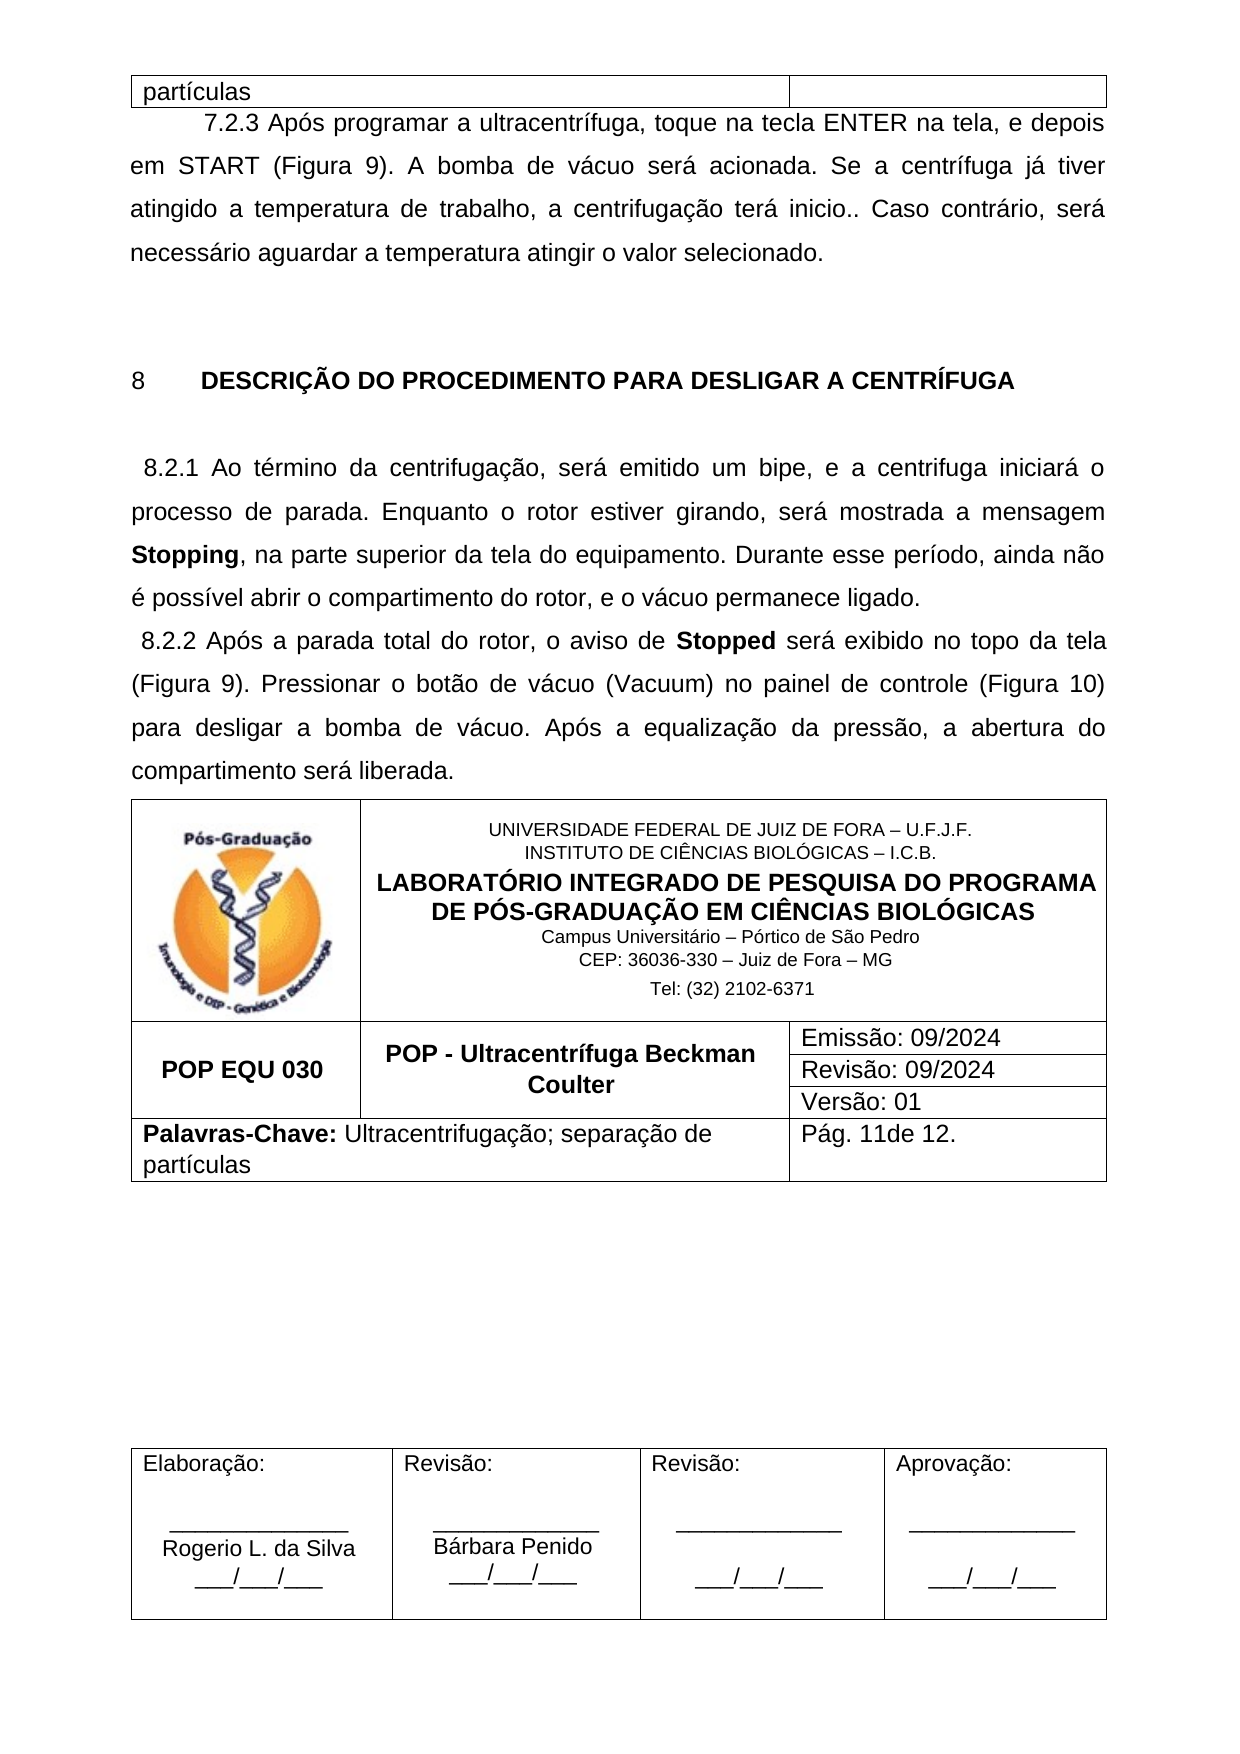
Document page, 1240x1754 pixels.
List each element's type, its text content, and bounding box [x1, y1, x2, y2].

text 8.2.1 Ao término da centrifugação, será emitido um bipe, e a centrifuga iniciará o processo de parada. Enquanto o rotor estiver girando, será mostrada a mensagem Stopping, na parte superior da tela do equipamento. Durante esse período, ainda não é possível abrir o compartimento do rotor, e o vácuo permanece ligado. [131, 453, 1107, 612]
table_cell Revisão: 09/2024 [790, 1055, 1106, 1086]
table_header UNIVERSIDADE FEDERAL DE JUIZ DE FORA – U.F.J.F. INSTITUTO DE CIÊNCIAS BIOLÓGICAS – I.C.B. LABORATÓRIO INTEGRADO DE PESQUISA DO PROGRAMA DE PÓS-GRADUAÇÃO EM CIÊNCIAS BIOLÓGICAS Campus Universitário – Pórtico de São Pedro CEP: 36036-330 – Juiz de Fora – MG Tel: (32) 2102-6371 [361, 800, 1106, 1021]
table_cell [790, 76, 1106, 107]
table_cell Emissão: 09/2024 [790, 1022, 1106, 1053]
subtitle 8 DESCRIÇÃO DO PROCEDIMENTO PARA DESLIGAR A CENTRÍFUGA [131, 366, 1107, 395]
table_cell partículas [132, 76, 789, 107]
table_cell POP - Ultracentrífuga Beckman Coulter [361, 1022, 789, 1118]
table_cell Pág. 11de 12. [790, 1119, 1106, 1181]
text 7.2.3 Após programar a ultracentrífuga, toque na tecla ENTER na tela, e depois em START (Figura 9). A bomba de vácuo será acionada. Se a centrífuga já tiver atingido a temperatura de trabalho, a centrifugação terá inicio.. Caso contrário, será necessário aguardar a temperatura atingir o valor selecionado. [130, 108, 1107, 266]
table_header [132, 800, 360, 1021]
table_cell POP EQU 030 [132, 1022, 360, 1118]
table_cell Palavras-Chave: Ultracentrifugação; separação de partículas [132, 1119, 789, 1181]
table_cell Versão: 01 [790, 1087, 1106, 1118]
text 8.2.2 Após a parada total do rotor, o aviso de Stopped será exibido no topo da tela (Figura 9). Pressionar o botão de vácuo (Vacuum) no painel de controle (Figura 10) para desligar a bomba de vácuo. Após a equalização da pressão, a abertura do compartimento será liberada. [131, 626, 1107, 784]
